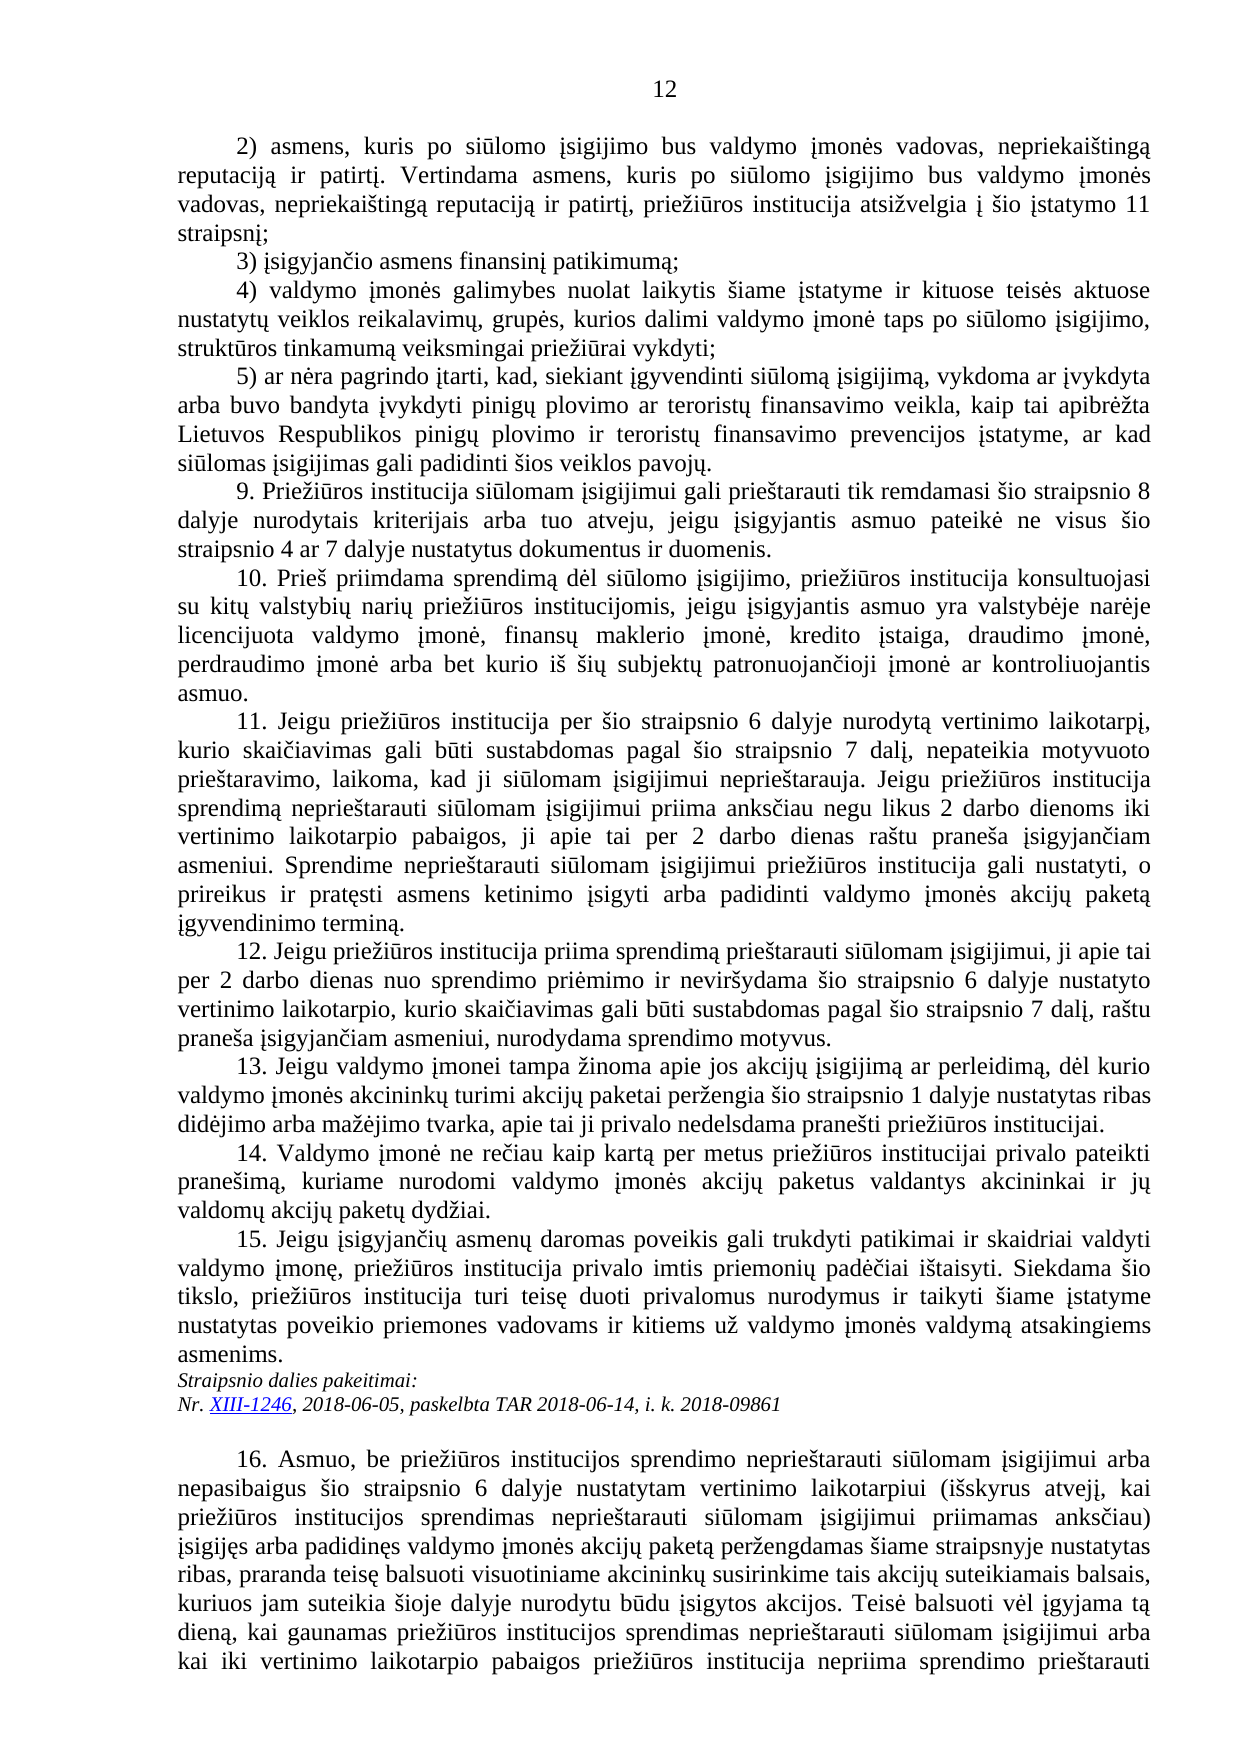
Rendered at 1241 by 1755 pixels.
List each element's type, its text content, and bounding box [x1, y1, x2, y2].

text 15. Jeigu įsigyjančių asmenų daromas poveikis gali trukdyti patikimai ir skaidriai valdyti valdymo įmonę, priežiūros institucija privalo imtis priemonių padėčiai ištaisyti. Siekdama šio tikslo, priežiūros institucija turi teisę duoti privalomus nurodymus ir taikyti šiame įstatyme nustatytas poveikio priemones vadovams ir kitiems už valdymo įmonės valdymą atsakingiems asmenims. [177, 1224, 1152, 1368]
text 2) asmens, kuris po siūlomo įsigijimo bus valdymo įmonės vadovas, nepriekaištingą reputaciją ir patirtį. Vertindama asmens, kuris po siūlomo įsigijimo bus valdymo įmonės vadovas, nepriekaištingą reputaciją ir patirtį, priežiūros institucija atsižvelgia į šio įstatymo 11 straipsnį; [177, 131, 1152, 246]
text 12. Jeigu priežiūros institucija priima sprendimą prieštarauti siūlomam įsigijimui, ji apie tai per 2 darbo dienas nuo sprendimo priėmimo ir neviršydama šio straipsnio 6 dalyje nustatyto vertinimo laikotarpio, kurio skaičiavimas gali būti sustabdomas pagal šio straipsnio 7 dalį, raštu praneša įsigyjančiam asmeniui, nurodydama sprendimo motyvus. [177, 936, 1152, 1051]
text Nr. XIII-1246, 2018-06-05, paskelbta TAR 2018-06-14, i. k. 2018-09861 [177, 1392, 1152, 1416]
text 14. Valdymo įmonė ne rečiau kaip kartą per metus priežiūros institucijai privalo pateikti pranešimą, kuriame nurodomi valdymo įmonės akcijų paketus valdantys akcininkai ir jų valdomų akcijų paketų dydžiai. [177, 1138, 1152, 1224]
text 16. Asmuo, be priežiūros institucijos sprendimo neprieštarauti siūlomam įsigijimui arba nepasibaigus šio straipsnio 6 dalyje nustatytam vertinimo laikotarpiui (išskyrus atvejį, kai priežiūros institucijos sprendimas neprieštarauti siūlomam įsigijimui priimamas anksčiau) įsigijęs arba padidinęs valdymo įmonės akcijų paketą peržengdamas šiame straipsnyje nustatytas ribas, praranda teisę balsuoti visuotiniame akcininkų susirinkime tais akcijų suteikiamais balsais, kuriuos jam suteikia šioje dalyje nurodytu būdu įsigytos akcijos. Teisė balsuoti vėl įgyjama tą dieną, kai gaunamas priežiūros institucijos sprendimas neprieštarauti siūlomam įsigijimui arba kai iki vertinimo laikotarpio pabaigos priežiūros institucija nepriima sprendimo prieštarauti [177, 1444, 1152, 1674]
text 4) valdymo įmonės galimybes nuolat laikytis šiame įstatyme ir kituose teisės aktuose nustatytų veiklos reikalavimų, grupės, kurios dalimi valdymo įmonė taps po siūlomo įsigijimo, struktūros tinkamumą veiksmingai priežiūrai vykdyti; [177, 275, 1152, 361]
text 10. Prieš priimdama sprendimą dėl siūlomo įsigijimo, priežiūros institucija konsultuojasi su kitų valstybių narių priežiūros institucijomis, jeigu įsigyjantis asmuo yra valstybėje narėje licencijuota valdymo įmonė, finansų maklerio įmonė, kredito įstaiga, draudimo įmonė, perdraudimo įmonė arba bet kurio iš šių subjektų patronuojančioji įmonė ar kontroliuojantis asmuo. [177, 563, 1152, 706]
text 3) įsigyjančio asmens finansinį patikimumą; [177, 246, 1152, 275]
text 13. Jeigu valdymo įmonei tampa žinoma apie jos akcijų įsigijimą ar perleidimą, dėl kurio valdymo įmonės akcininkų turimi akcijų paketai peržengia šio straipsnio 1 dalyje nustatytas ribas didėjimo arba mažėjimo tvarka, apie tai ji privalo nedelsdama pranešti priežiūros institucijai. [177, 1051, 1152, 1138]
text 9. Priežiūros institucija siūlomam įsigijimui gali prieštarauti tik remdamasi šio straipsnio 8 dalyje nurodytais kriterijais arba tuo atveju, jeigu įsigyjantis asmuo pateikė ne visus šio straipsnio 4 ar 7 dalyje nustatytus dokumentus ir duomenis. [177, 476, 1152, 563]
text Straipsnio dalies pakeitimai: [177, 1368, 1152, 1392]
text 5) ar nėra pagrindo įtarti, kad, siekiant įgyvendinti siūlomą įsigijimą, vykdoma ar įvykdyta arba buvo bandyta įvykdyti pinigų plovimo ar teroristų finansavimo veikla, kaip tai apibrėžta Lietuvos Respublikos pinigų plovimo ir teroristų finansavimo prevencijos įstatyme, ar kad siūlomas įsigijimas gali padidinti šios veiklos pavojų. [177, 361, 1152, 476]
text 11. Jeigu priežiūros institucija per šio straipsnio 6 dalyje nurodytą vertinimo laikotarpį, kurio skaičiavimas gali būti sustabdomas pagal šio straipsnio 7 dalį, nepateikia motyvuoto prieštaravimo, laikoma, kad ji siūlomam įsigijimui neprieštarauja. Jeigu priežiūros institucija sprendimą neprieštarauti siūlomam įsigijimui priima anksčiau negu likus 2 darbo dienoms iki vertinimo laikotarpio pabaigos, ji apie tai per 2 darbo dienas raštu praneša įsigyjančiam asmeniui. Sprendime neprieštarauti siūlomam įsigijimui priežiūros institucija gali nustatyti, o prireikus ir pratęsti asmens ketinimo įsigyti arba padidinti valdymo įmonės akcijų paketą įgyvendinimo terminą. [177, 706, 1152, 936]
